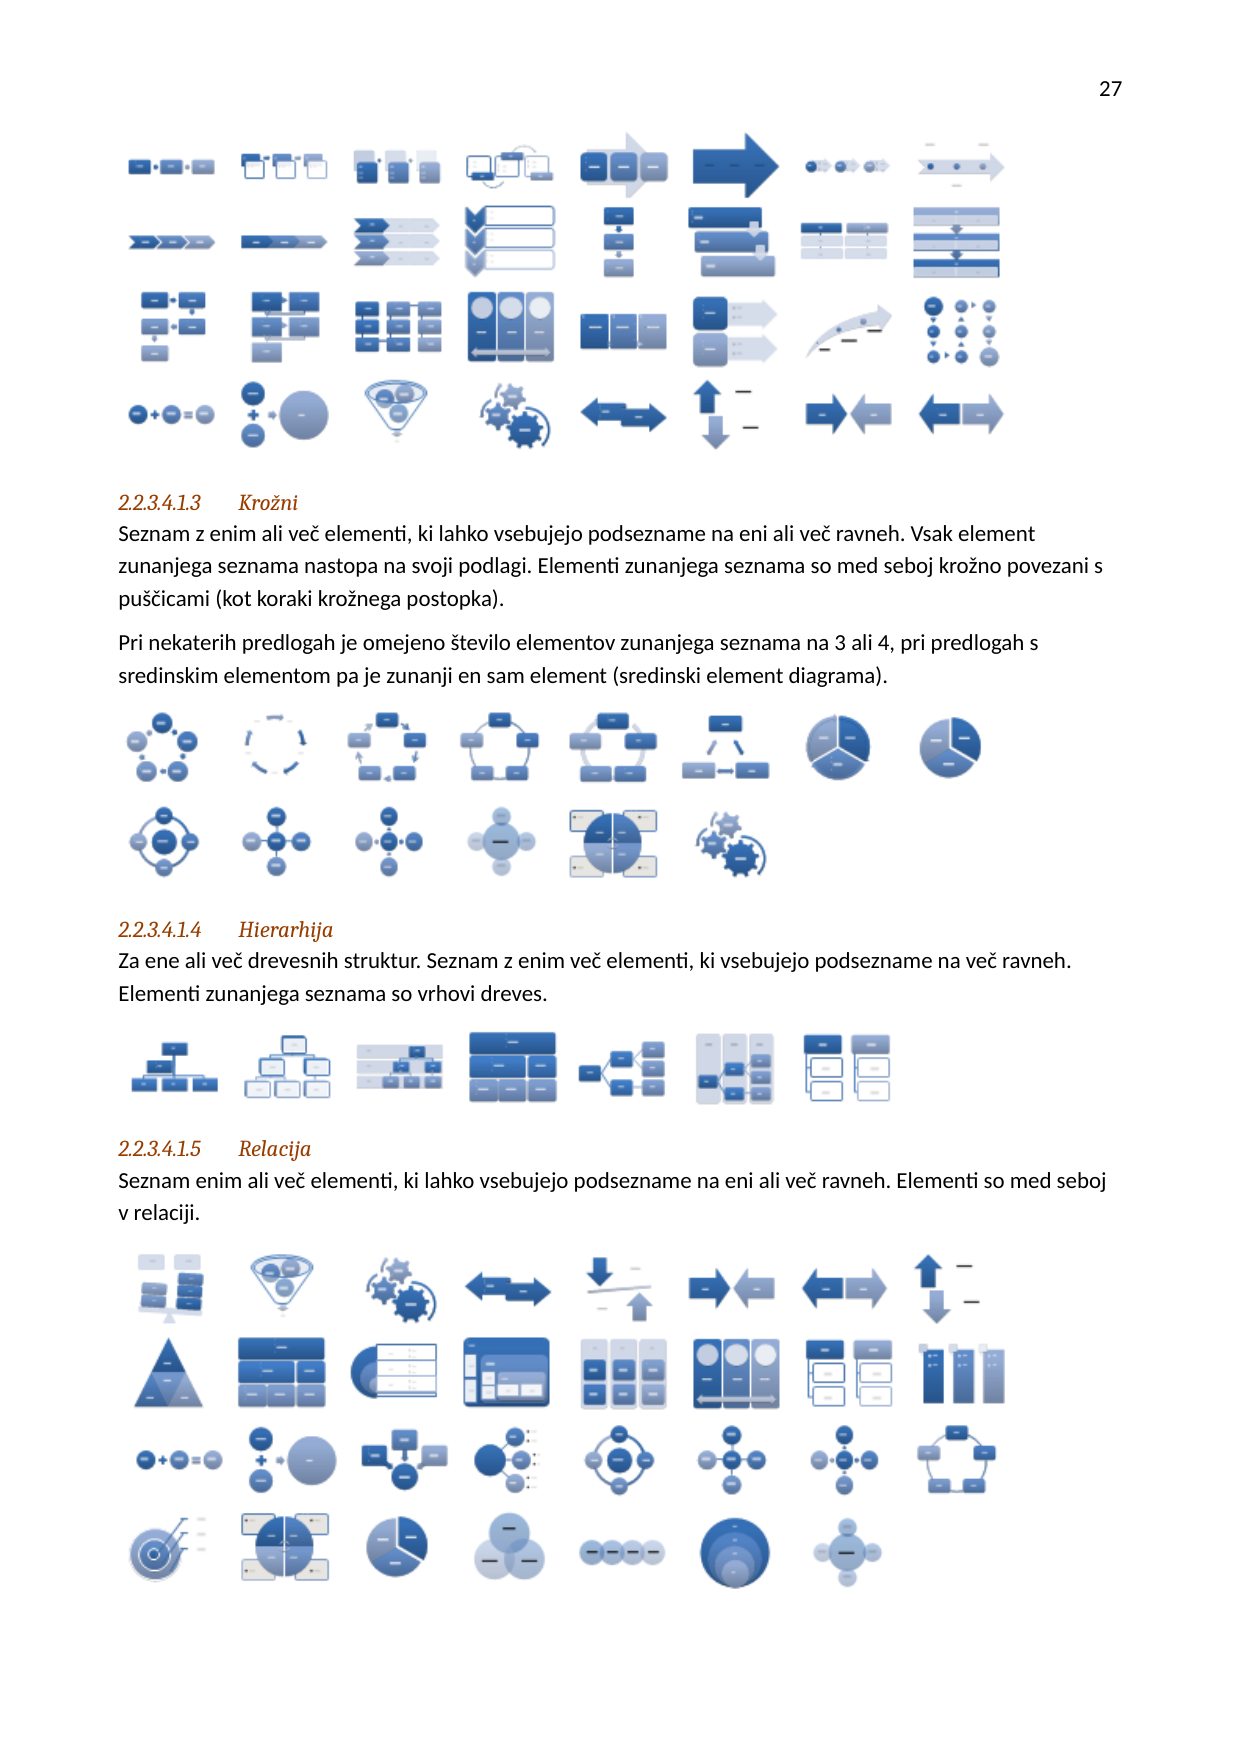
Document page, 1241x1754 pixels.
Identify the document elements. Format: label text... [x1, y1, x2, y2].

subtitle Relacija [118, 1136, 1122, 1162]
picture [118, 705, 992, 892]
subtitle Krožni [118, 489, 1122, 516]
text Seznam z enim ali več elementi, ki lahko vsebujejo podsezname na eni ali več ravneh. Vsak element zunanjega seznama nastopa na svoji podlagi. Elementi zunanjega seznama so med seboj krožno povezani s puščicami (kot koraki krožnega postopka). [118, 519, 1122, 612]
picture [118, 1243, 1015, 1603]
picture [118, 1023, 898, 1111]
text Pri nekaterih predlogah je omejeno število elementov zunanjega seznama na 3 ali 4, pri predlogah s sredinskim elementom pa je zunanji en sam element (sredinski element diagrama). [118, 628, 1122, 689]
text Seznam enim ali več elementi, ki lahko vsebujejo podsezname na eni ali več ravneh. Elementi so med seboj v relaciji. [118, 1166, 1122, 1226]
subtitle Hierarhija [118, 916, 1122, 943]
text Za ene ali več drevesnih struktur. Seznam z enim več elementi, ki vsebujejo podsezname na več ravneh. Elementi zunanjega seznama so vrhovi dreves. [118, 947, 1122, 1007]
picture [118, 130, 1017, 465]
